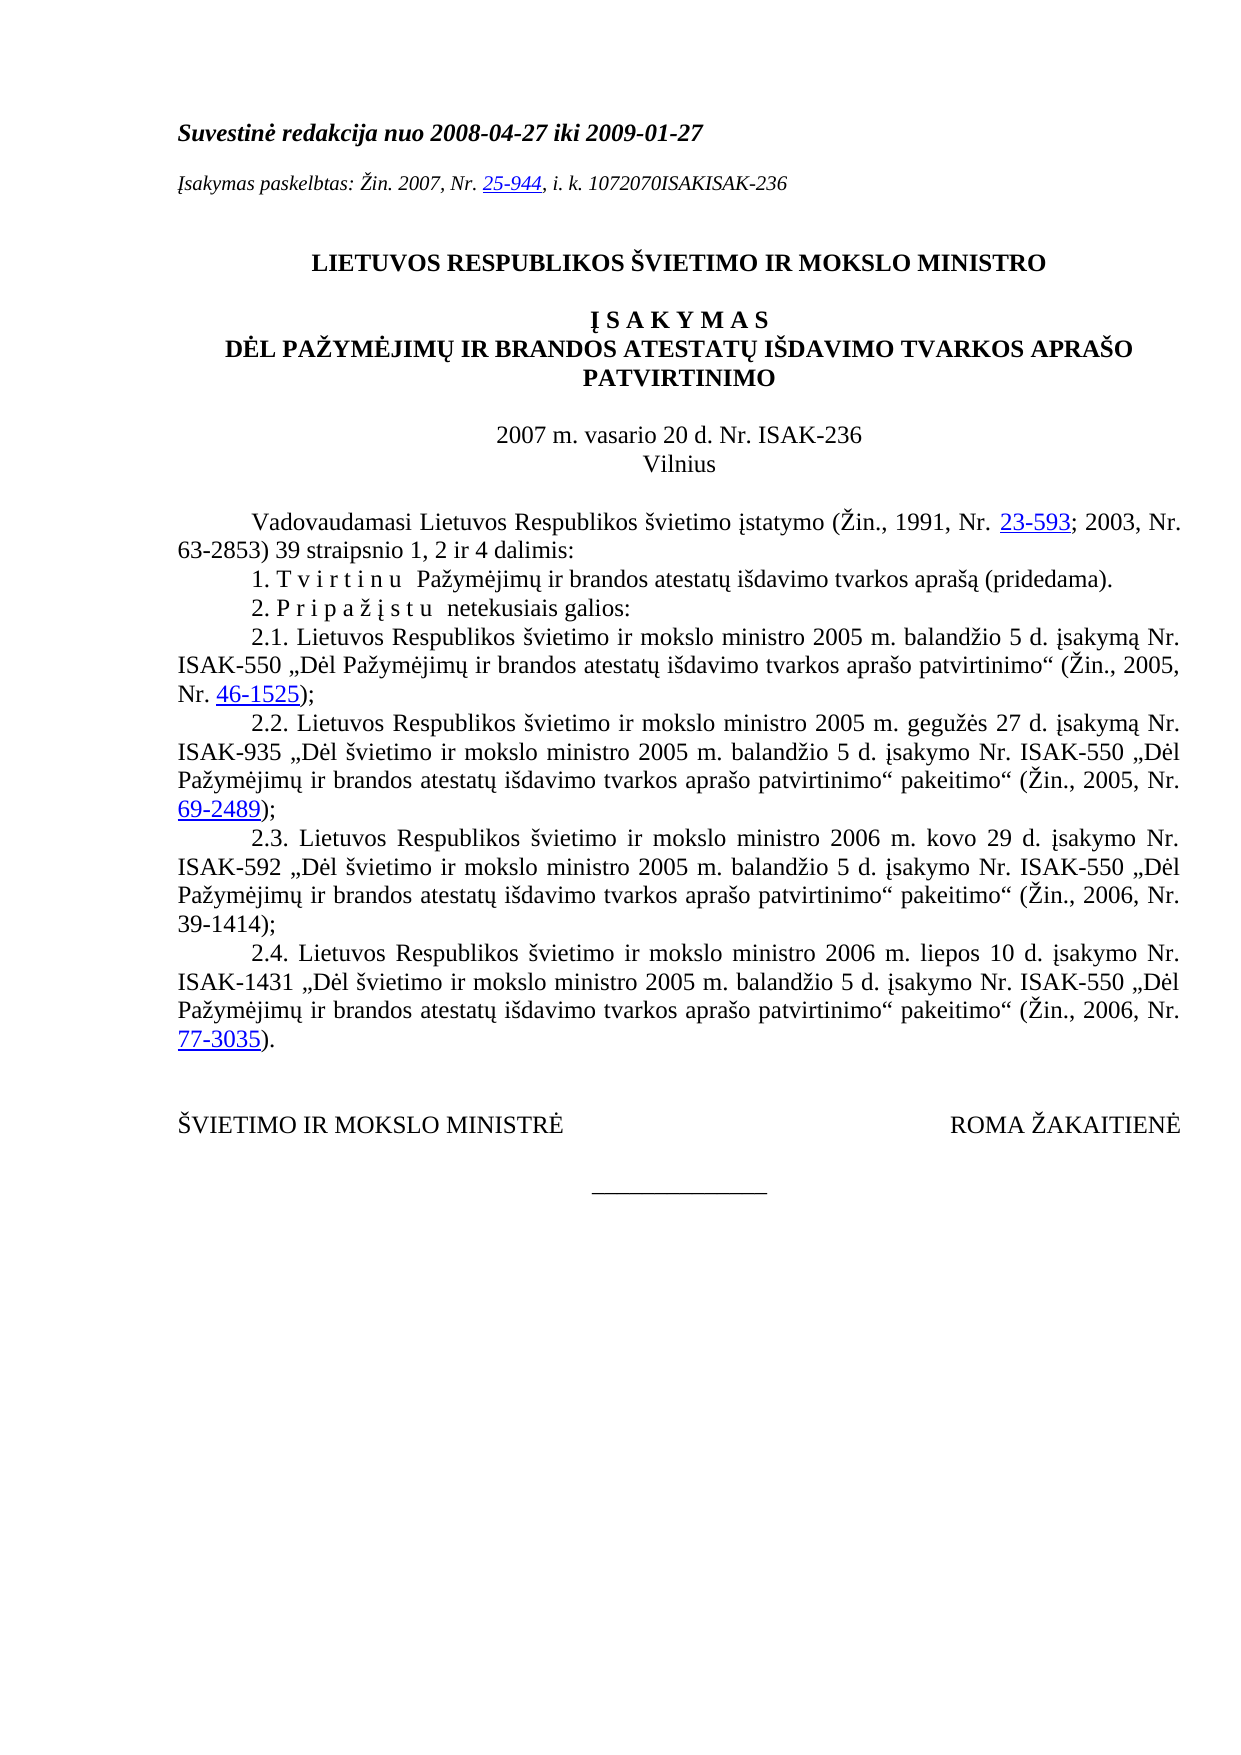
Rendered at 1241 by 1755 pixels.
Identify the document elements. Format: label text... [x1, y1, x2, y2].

text 1. Tvirtinu Pažymėjimų ir brandos atestatų išdavimo tvarkos aprašą (pridedama). [177, 564, 1181, 593]
text Vadovaudamasi Lietuvos Respublikos švietimo įstatymo (Žin., 1991, Nr. 23-593; 2003, Nr. 63-2853) 39 straipsnio 1, 2 ir 4 dalimis: [177, 507, 1181, 564]
text 2.1. Lietuvos Respublikos švietimo ir mokslo ministro 2005 m. balandžio 5 d. įsakymą Nr. ISAK-550 „Dėl Pažymėjimų ir brandos atestatų išdavimo tvarkos aprašo patvirtinimo“ (Žin., 2005, Nr. 46-1525); [177, 622, 1181, 708]
text Į S A K Y M A S [177, 305, 1181, 334]
text ŠVIETIMO IR MOKSLO MINISTRĖ ROMA ŽAKAITIENĖ [177, 1110, 1181, 1139]
text ______________ [177, 1168, 1181, 1197]
text Įsakymas paskelbtas: Žin. 2007, Nr. 25-944, i. k. 1072070ISAKISAK-236 [177, 171, 1181, 195]
text 2.3. Lietuvos Respublikos švietimo ir mokslo ministro 2006 m. kovo 29 d. įsakymo Nr. ISAK-592 „Dėl švietimo ir mokslo ministro 2005 m. balandžio 5 d. įsakymo Nr. ISAK-550 „Dėl Pažymėjimų ir brandos atestatų išdavimo tvarkos aprašo patvirtinimo“ pakeitimo“ (Žin., 2006, Nr. 39-1414); [177, 823, 1181, 938]
text 2.2. Lietuvos Respublikos švietimo ir mokslo ministro 2005 m. gegužės 27 d. įsakymą Nr. ISAK-935 „Dėl švietimo ir mokslo ministro 2005 m. balandžio 5 d. įsakymo Nr. ISAK-550 „Dėl Pažymėjimų ir brandos atestatų išdavimo tvarkos aprašo patvirtinimo“ pakeitimo“ (Žin., 2005, Nr. 69-2489); [177, 708, 1181, 823]
text LIETUVOS RESPUBLIKOS ŠVIETIMO IR MOKSLO MINISTRO [177, 248, 1181, 277]
text 2.4. Lietuvos Respublikos švietimo ir mokslo ministro 2006 m. liepos 10 d. įsakymo Nr. ISAK-1431 „Dėl švietimo ir mokslo ministro 2005 m. balandžio 5 d. įsakymo Nr. ISAK-550 „Dėl Pažymėjimų ir brandos atestatų išdavimo tvarkos aprašo patvirtinimo“ pakeitimo“ (Žin., 2006, Nr. 77-3035). [177, 938, 1181, 1053]
text 2. Pripažįstu netekusiais galios: [177, 593, 1181, 622]
text DĖL PAŽYMĖJIMŲ IR BRANDOS ATESTATŲ IŠDAVIMO TVARKOS APRAŠO PATVIRTINIMO [177, 334, 1181, 392]
text Vilnius [177, 449, 1181, 478]
text Suvestinė redakcija nuo 2008-04-27 iki 2009-01-27 [177, 118, 1181, 147]
text 2007 m. vasario 20 d. Nr. ISAK-236 [177, 420, 1181, 449]
